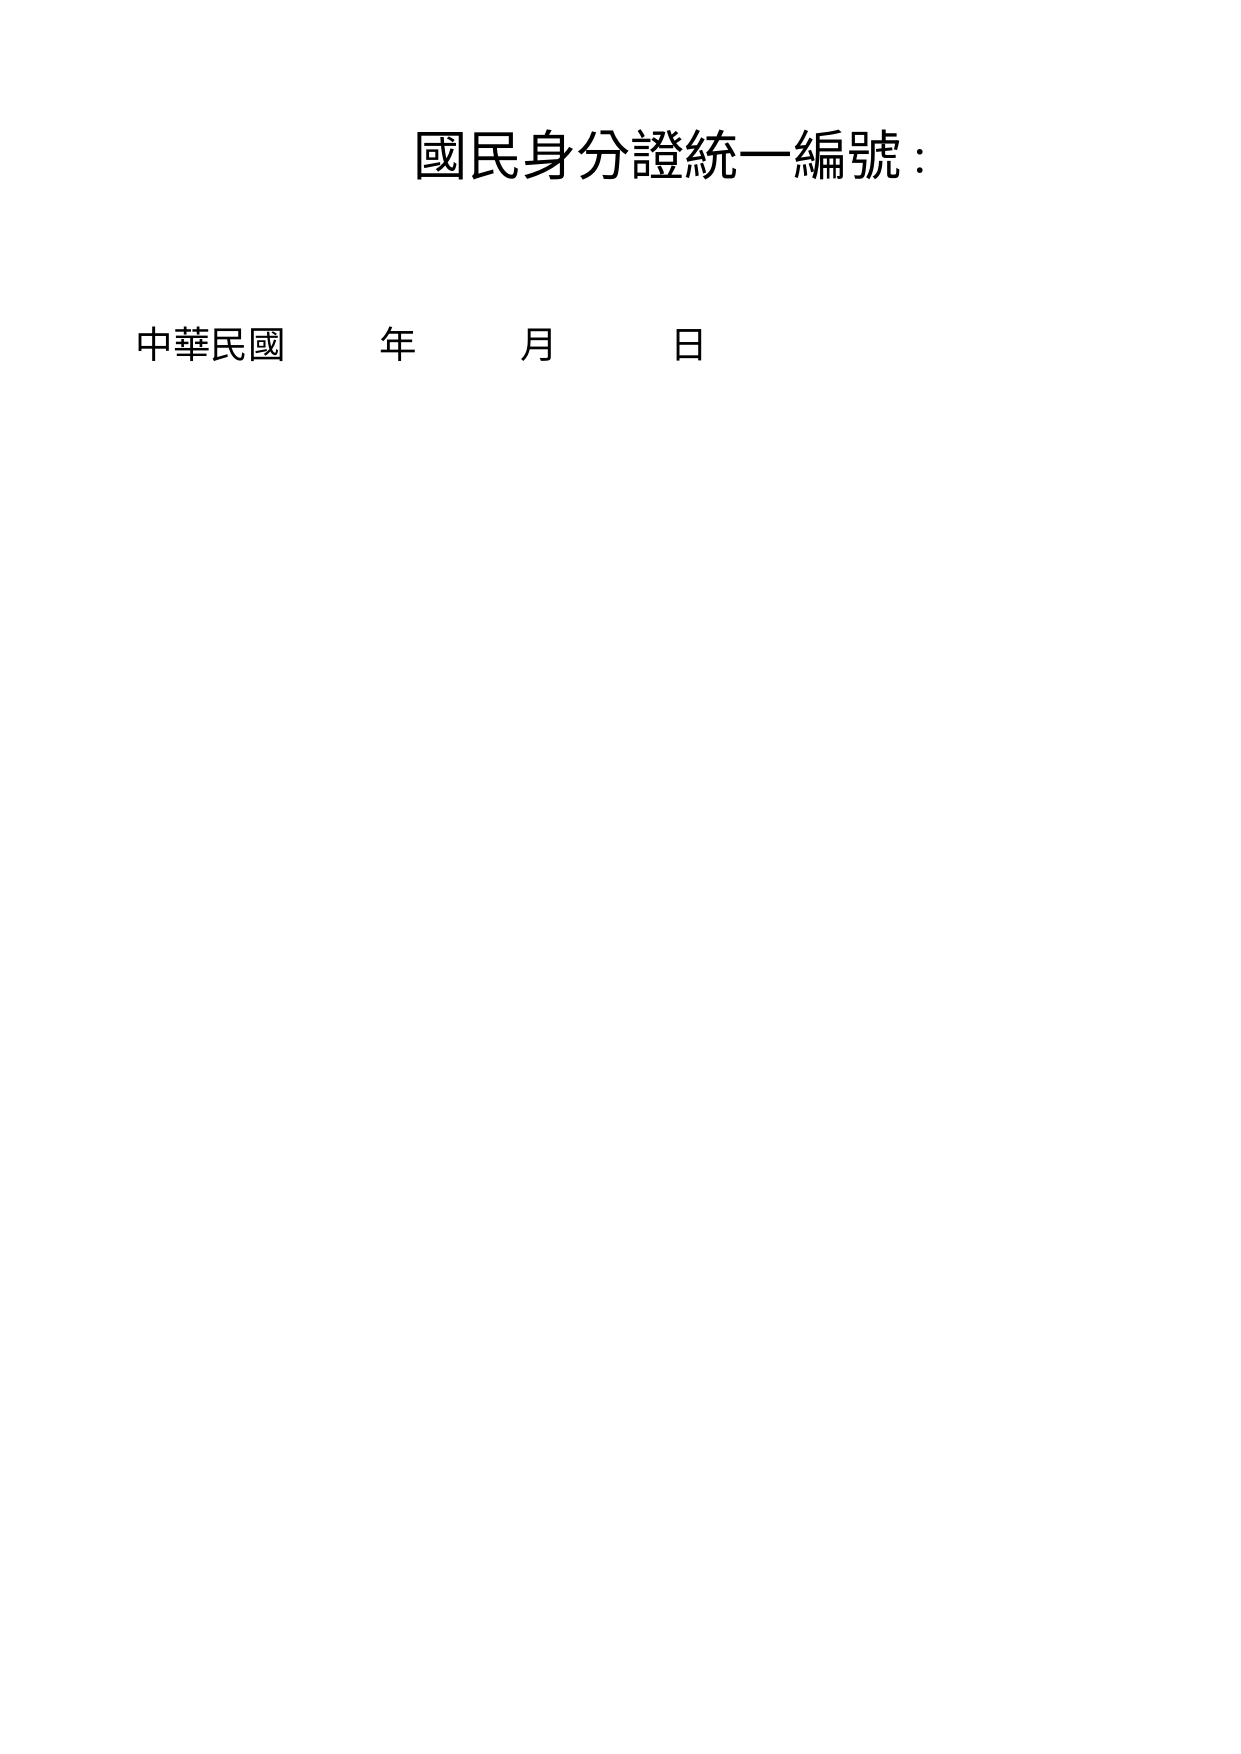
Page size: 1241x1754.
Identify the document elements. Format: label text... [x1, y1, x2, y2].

text 國民身分證統一編號： [89, 113, 1152, 191]
text 中華民國 年 月 日 [89, 315, 1152, 369]
